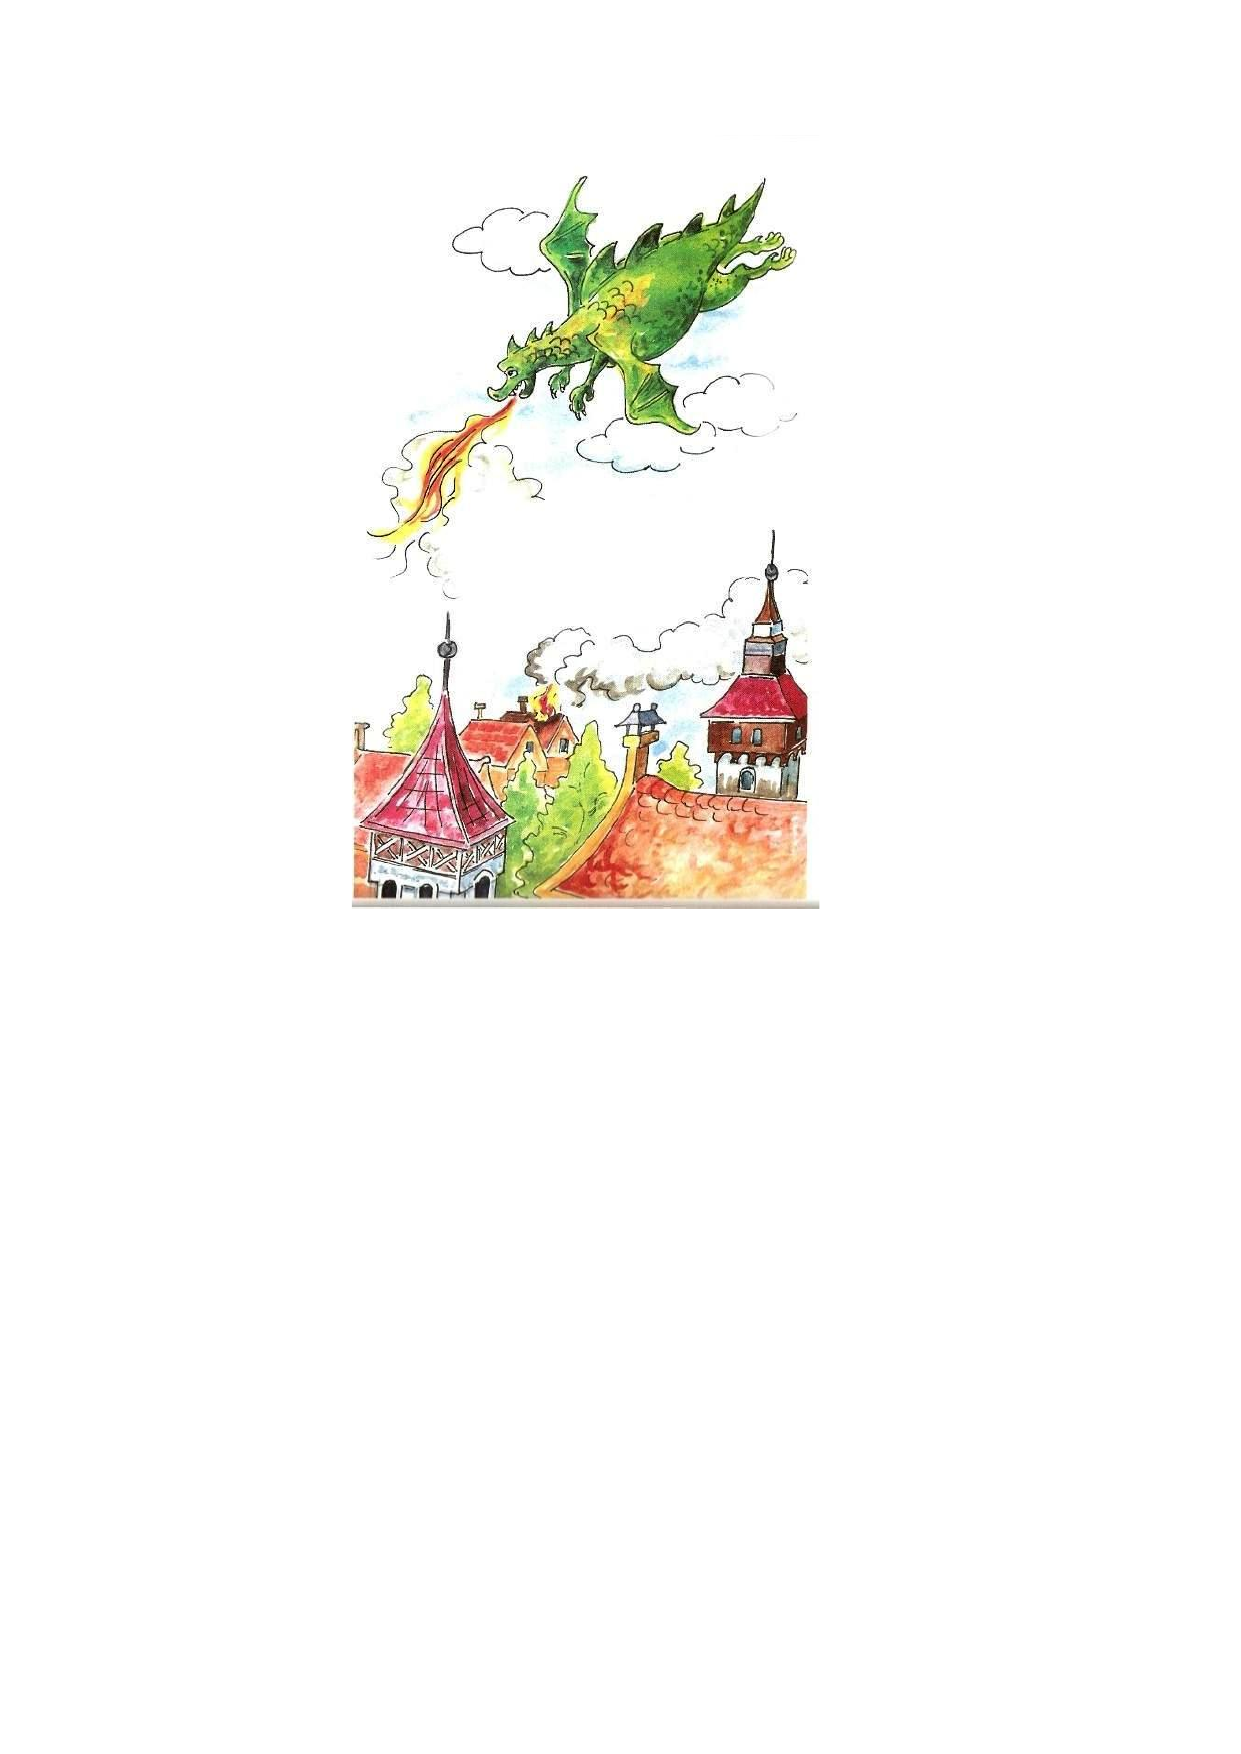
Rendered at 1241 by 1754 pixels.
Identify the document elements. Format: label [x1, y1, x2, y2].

picture [351, 135, 820, 909]
